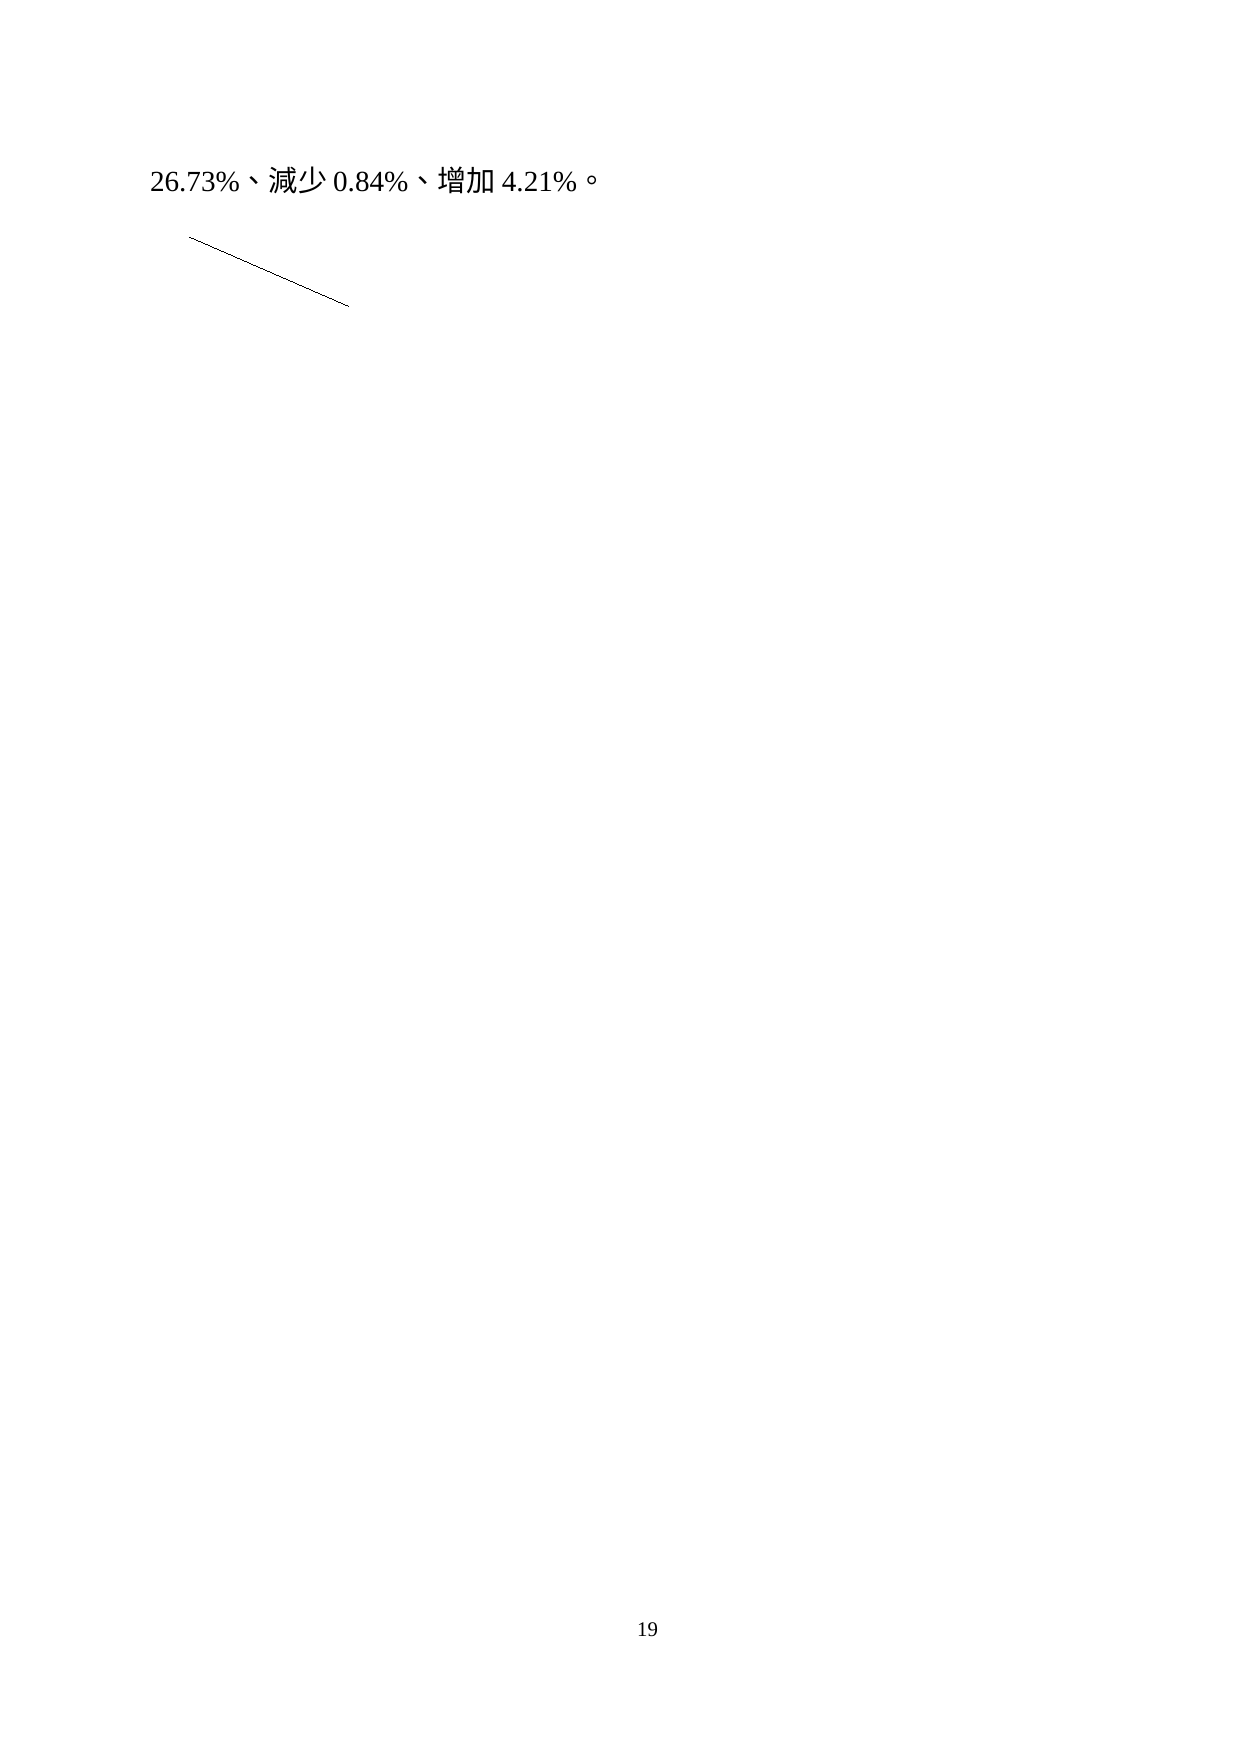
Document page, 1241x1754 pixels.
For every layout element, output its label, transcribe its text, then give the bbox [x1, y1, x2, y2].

text 112年1-2月勞動力參與率為59.18%，較111年同期上升0.01個百分點；失業率為3.52%，較111年同期下降0.11個百分點。同時期新登記求供倍數為1.6倍（意即每位求職者平均可有1.6個工作機會），較111年同期之1.88倍減少0.28倍。112年1-2月初次認定失業給付申請案件累計有13,948件、核付案件有54,829件、核付金額13.67億元，分別較111年同期增加26.73%、減少0.84%、增加4.21%。 [150, 150, 1107, 202]
